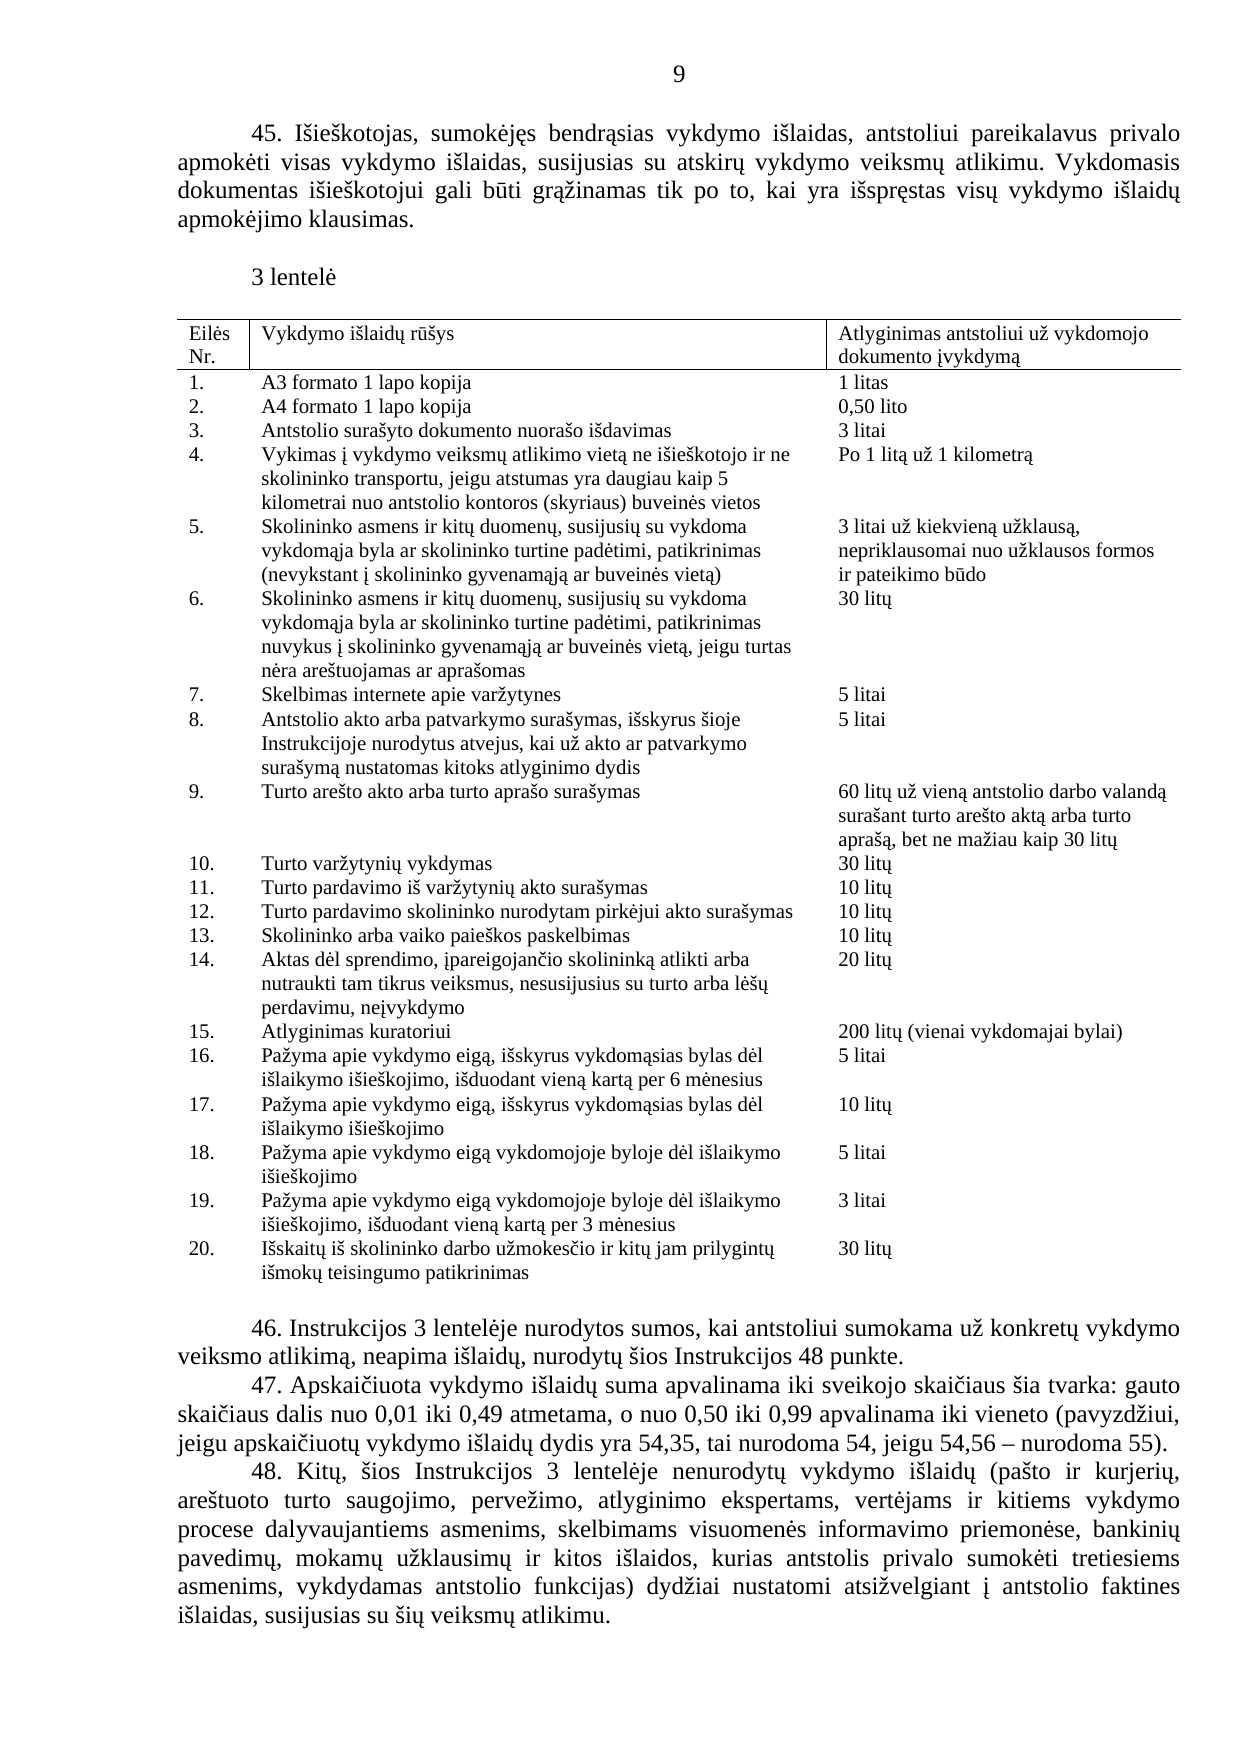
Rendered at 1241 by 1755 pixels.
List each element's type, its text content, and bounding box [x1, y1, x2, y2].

table_cell 5 litai [827, 706, 1181, 779]
table_cell 2. [177, 394, 250, 418]
table_cell 7. [177, 683, 250, 706]
table_cell Pažyma apie vykdymo eigą, išskyrus vykdomąsias bylas dėl išlaikymo išieškojimo [250, 1091, 827, 1139]
text 45. Išieškotojas, sumokėjęs bendrąsias vykdymo išlaidas, antstoliui pareikalavus privalo apmokėti visas vykdymo išlaidas, susijusias su atskirų vykdymo veiksmų atlikimu. Vykdomasis dokumentas išieškotojui gali būti grąžinamas tik po to, kai yra išspręstas visų vykdymo išlaidų apmokėjimo klausimas. [177, 118, 1181, 233]
table_cell Skolininko asmens ir kitų duomenų, susijusių su vykdoma vykdomąja byla ar skolininko turtine padėtimi, patikrinimas (nevykstant į skolininko gyvenamąją ar buveinės vietą) [250, 514, 827, 586]
table_cell Vykimas į vykdymo veiksmų atlikimo vietą ne išieškotojo ir ne skolininko transportu, jeigu atstumas yra daugiau kaip 5 kilometrai nuo antstolio kontoros (skyriaus) buveinės vietos [250, 442, 827, 514]
table_cell 60 litų už vieną antstolio darbo valandą surašant turto arešto aktą arba turto aprašą, bet ne mažiau kaip 30 litų [827, 779, 1181, 851]
table_cell 8. [177, 706, 250, 779]
table_cell Skolininko asmens ir kitų duomenų, susijusių su vykdoma vykdomąja byla ar skolininko turtine padėtimi, patikrinimas nuvykus į skolininko gyvenamąją ar buveinės vietą, jeigu turtas nėra areštuojamas ar aprašomas [250, 586, 827, 682]
text 47. Apskaičiuota vykdymo išlaidų suma apvalinama iki sveikojo skaičiaus šia tvarka: gauto skaičiaus dalis nuo 0,01 iki 0,49 atmetama, o nuo 0,50 iki 0,99 apvalinama iki vieneto (pavyzdžiui, jeigu apskaičiuotų vykdymo išlaidų dydis yra 54,35, tai nurodoma 54, jeigu 54,56 – nurodoma 55). [177, 1370, 1181, 1456]
table_header Eilės Nr. [177, 320, 249, 368]
table_cell 12. [177, 899, 250, 923]
table_cell 1 litas [827, 370, 1181, 394]
table_cell 20. [177, 1236, 250, 1284]
table_cell 10 litų [827, 923, 1181, 947]
table_cell 5. [177, 514, 250, 586]
table_cell 5 litai [827, 1043, 1181, 1091]
table_cell Skelbimas internete apie varžytynes [250, 683, 827, 706]
table_cell 6. [177, 586, 250, 682]
table_cell Pažyma apie vykdymo eigą vykdomojoje byloje dėl išlaikymo išieškojimo [250, 1140, 827, 1188]
table_cell A3 formato 1 lapo kopija [250, 370, 827, 394]
table_cell 0,50 lito [827, 394, 1181, 418]
table_cell Skolininko arba vaiko paieškos paskelbimas [250, 923, 827, 947]
text 46. Instrukcijos 3 lentelėje nurodytos sumos, kai antstoliui sumokama už konkretų vykdymo veiksmo atlikimą, neapima išlaidų, nurodytų šios Instrukcijos 48 punkte. [177, 1313, 1181, 1370]
table_cell 10 litų [827, 1091, 1181, 1139]
table_cell Antstolio akto arba patvarkymo surašymas, išskyrus šioje Instrukcijoje nurodytus atvejus, kai už akto ar patvarkymo surašymą nustatomas kitoks atlyginimo dydis [250, 706, 827, 779]
table_cell 30 litų [827, 586, 1181, 682]
table_cell 10 litų [827, 875, 1181, 899]
table_cell 5 litai [827, 1140, 1181, 1188]
table_cell 3 litai [827, 418, 1181, 442]
table_cell 5 litai [827, 683, 1181, 706]
table_header Vykdymo išlaidų rūšys [250, 320, 826, 368]
table_cell 18. [177, 1140, 250, 1188]
table_cell 13. [177, 923, 250, 947]
text 3 lentelė [177, 262, 1181, 291]
table_cell 16. [177, 1043, 250, 1091]
table_cell 3. [177, 418, 250, 442]
table_cell 19. [177, 1188, 250, 1236]
table_cell Pažyma apie vykdymo eigą vykdomojoje byloje dėl išlaikymo išieškojimo, išduodant vieną kartą per 3 mėnesius [250, 1188, 827, 1236]
table_cell Atlyginimas kuratoriui [250, 1019, 827, 1043]
table_cell 11. [177, 875, 250, 899]
table_cell Po 1 litą už 1 kilometrą [827, 442, 1181, 514]
table_cell 14. [177, 947, 250, 1019]
table_cell 17. [177, 1091, 250, 1139]
table_cell A4 formato 1 lapo kopija [250, 394, 827, 418]
table_cell Išskaitų iš skolininko darbo užmokesčio ir kitų jam prilygintų išmokų teisingumo patikrinimas [250, 1236, 827, 1284]
table_cell Turto pardavimo iš varžytynių akto surašymas [250, 875, 827, 899]
table_cell Turto arešto akto arba turto aprašo surašymas [250, 779, 827, 851]
table_cell 20 litų [827, 947, 1181, 1019]
table_cell 10 litų [827, 899, 1181, 923]
table_cell 15. [177, 1019, 250, 1043]
table_cell Pažyma apie vykdymo eigą, išskyrus vykdomąsias bylas dėl išlaikymo išieškojimo, išduodant vieną kartą per 6 mėnesius [250, 1043, 827, 1091]
table_cell 10. [177, 851, 250, 875]
table_cell Antstolio surašyto dokumento nuorašo išdavimas [250, 418, 827, 442]
text 48. Kitų, šios Instrukcijos 3 lentelėje nenurodytų vykdymo išlaidų (pašto ir kurjerių, areštuoto turto saugojimo, pervežimo, atlyginimo ekspertams, vertėjams ir kitiems vykdymo procese dalyvaujantiems asmenims, skelbimams visuomenės informavimo priemonėse, bankinių pavedimų, mokamų užklausimų ir kitos išlaidos, kurias antstolis privalo sumokėti tretiesiems asmenims, vykdydamas antstolio funkcijas) dydžiai nustatomi atsižvelgiant į antstolio faktines išlaidas, susijusias su šių veiksmų atlikimu. [177, 1456, 1181, 1629]
table_cell 1. [177, 370, 250, 394]
table_cell 30 litų [827, 1236, 1181, 1284]
table_cell 3 litai už kiekvieną užklausą, nepriklausomai nuo užklausos formos ir pateikimo būdo [827, 514, 1181, 586]
table_cell 200 litų (vienai vykdomajai bylai) [827, 1019, 1181, 1043]
table_cell 3 litai [827, 1188, 1181, 1236]
table_cell 30 litų [827, 851, 1181, 875]
table_cell Aktas dėl sprendimo, įpareigojančio skolininką atlikti arba nutraukti tam tikrus veiksmus, nesusijusius su turto arba lėšų perdavimu, neįvykdymo [250, 947, 827, 1019]
table_header Atlyginimas antstoliui už vykdomojo dokumento įvykdymą [827, 320, 1181, 368]
table_cell 9. [177, 779, 250, 851]
table_cell Turto pardavimo skolininko nurodytam pirkėjui akto surašymas [250, 899, 827, 923]
table_cell Turto varžytynių vykdymas [250, 851, 827, 875]
table_cell 4. [177, 442, 250, 514]
